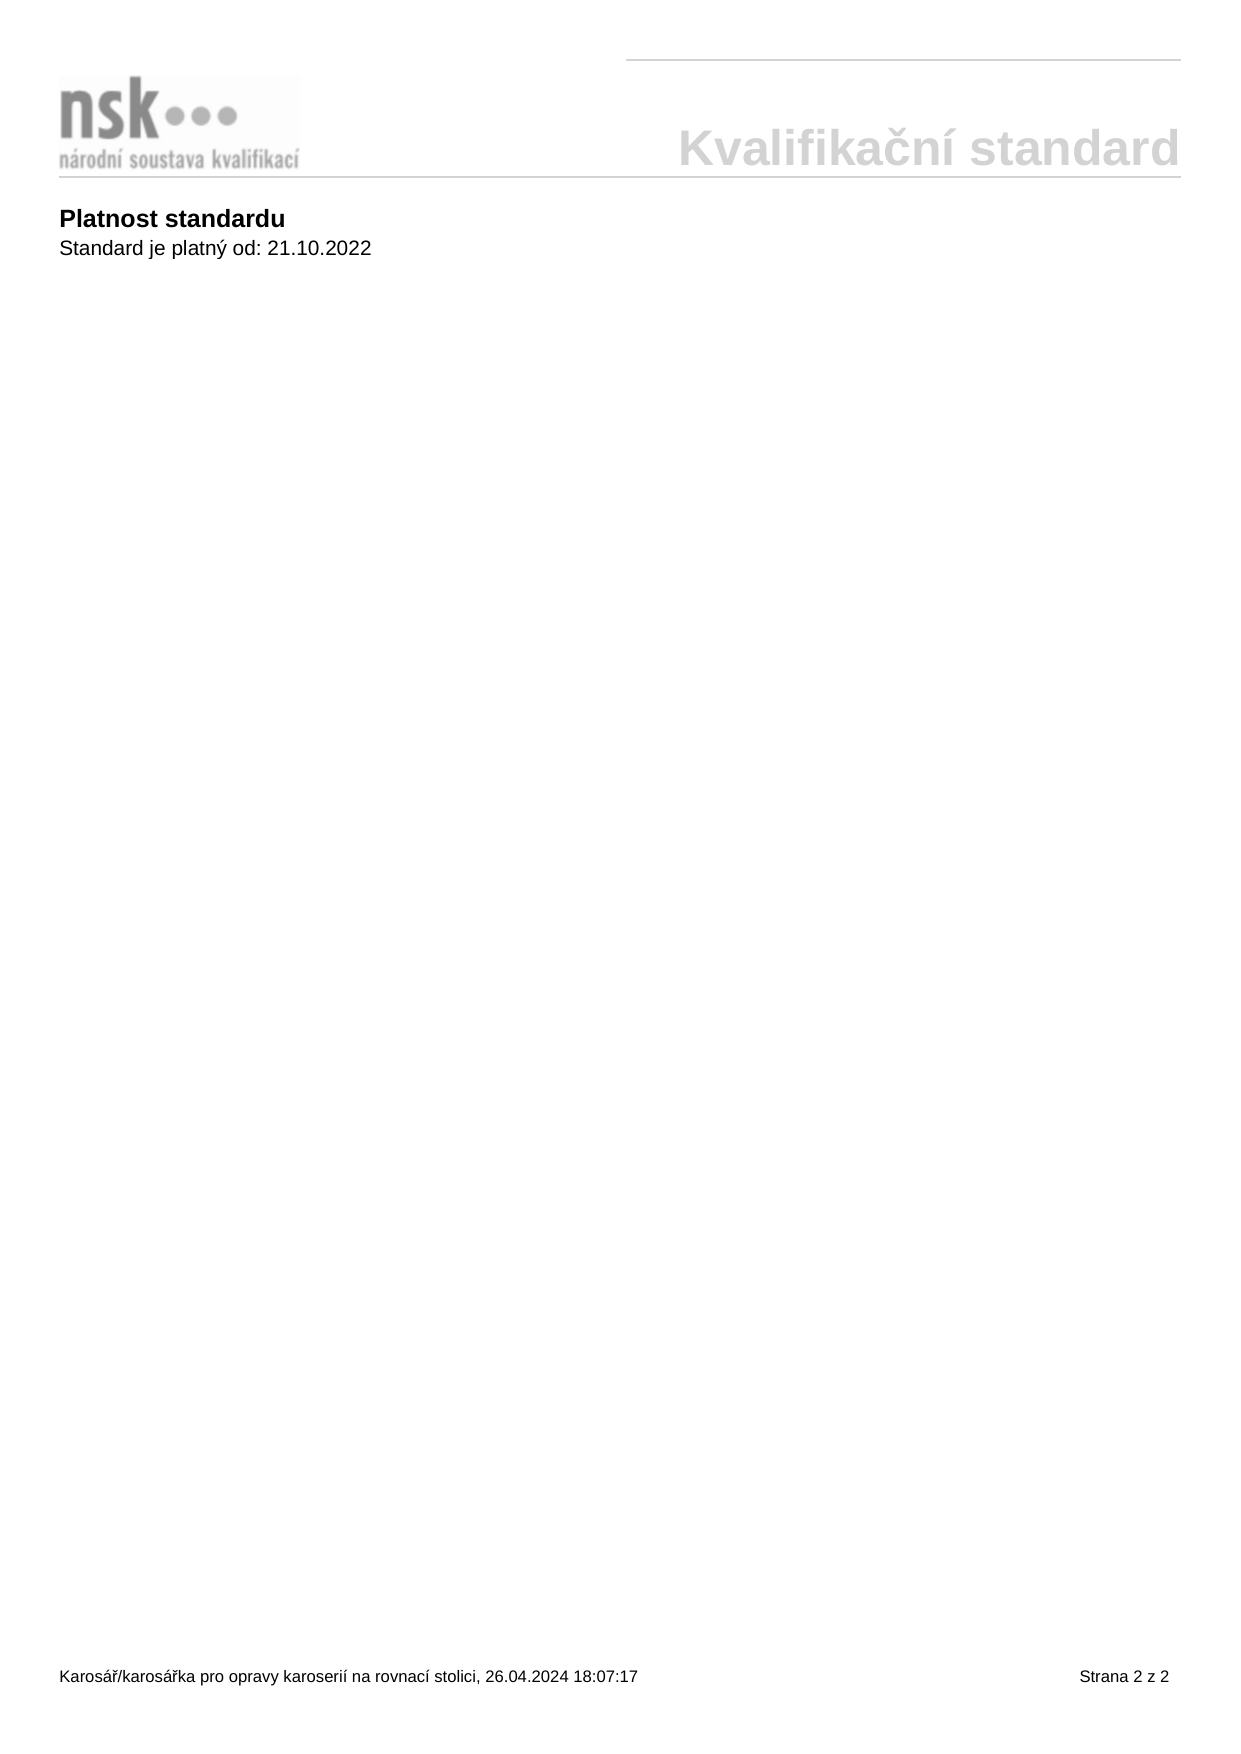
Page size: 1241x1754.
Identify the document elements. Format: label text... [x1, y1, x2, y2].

table_cell [626, 194, 862, 200]
table_cell [59, 859, 483, 1159]
table_cell [1093, 1409, 1169, 1658]
table_cell [59, 194, 483, 200]
table_cell [620, 1409, 626, 1658]
table_cell [620, 859, 626, 1159]
table_cell Kvalifikační standard [626, 61, 1181, 176]
table_cell [862, 259, 1093, 559]
table_cell [1093, 194, 1169, 200]
table_cell [484, 1409, 620, 1658]
table_cell [484, 259, 620, 559]
table_cell [484, 194, 620, 200]
table_cell [59, 559, 483, 859]
table_cell [59, 1159, 483, 1409]
table_cell [620, 559, 626, 859]
table_cell [1093, 859, 1169, 1159]
table_cell [1169, 859, 1181, 1159]
table_cell [862, 1159, 1093, 1409]
table_cell Platnost standardu [59, 200, 1181, 236]
table_cell [484, 559, 620, 859]
table_cell Standard je platný od: 21.10.2022 [59, 236, 1181, 259]
table_cell [484, 1159, 620, 1409]
table_cell [862, 559, 1093, 859]
table_cell [620, 1159, 626, 1409]
table_cell [862, 1409, 1093, 1658]
table_cell [59, 1409, 483, 1658]
table_cell [59, 178, 1181, 194]
table_cell [626, 859, 862, 1159]
table_cell [1093, 259, 1169, 559]
table_cell Strana 2 z 2 [862, 1658, 1169, 1694]
table_cell [59, 171, 483, 176]
table_cell [626, 1409, 862, 1658]
table_cell [862, 194, 1093, 200]
table_cell [1169, 1658, 1181, 1694]
table_cell [484, 171, 620, 176]
table_cell [1093, 559, 1169, 859]
table_cell [1093, 1159, 1169, 1409]
table_cell [1169, 194, 1181, 200]
table_cell Karosář/karosářka pro opravy karoserií na rovnací stolici, 26.04.2024 18:07:17 [59, 1658, 862, 1694]
table_cell [626, 259, 862, 559]
table_cell [1169, 259, 1181, 559]
table_cell [626, 1159, 862, 1409]
table_cell [1169, 559, 1181, 859]
table_cell [1169, 1409, 1181, 1658]
table_cell [620, 259, 626, 559]
table_cell [1169, 1159, 1181, 1409]
table_cell [862, 859, 1093, 1159]
picture [58, 59, 621, 171]
table_cell [626, 559, 862, 859]
table_cell [621, 59, 626, 170]
table_cell [484, 859, 620, 1159]
table_cell [59, 259, 483, 559]
